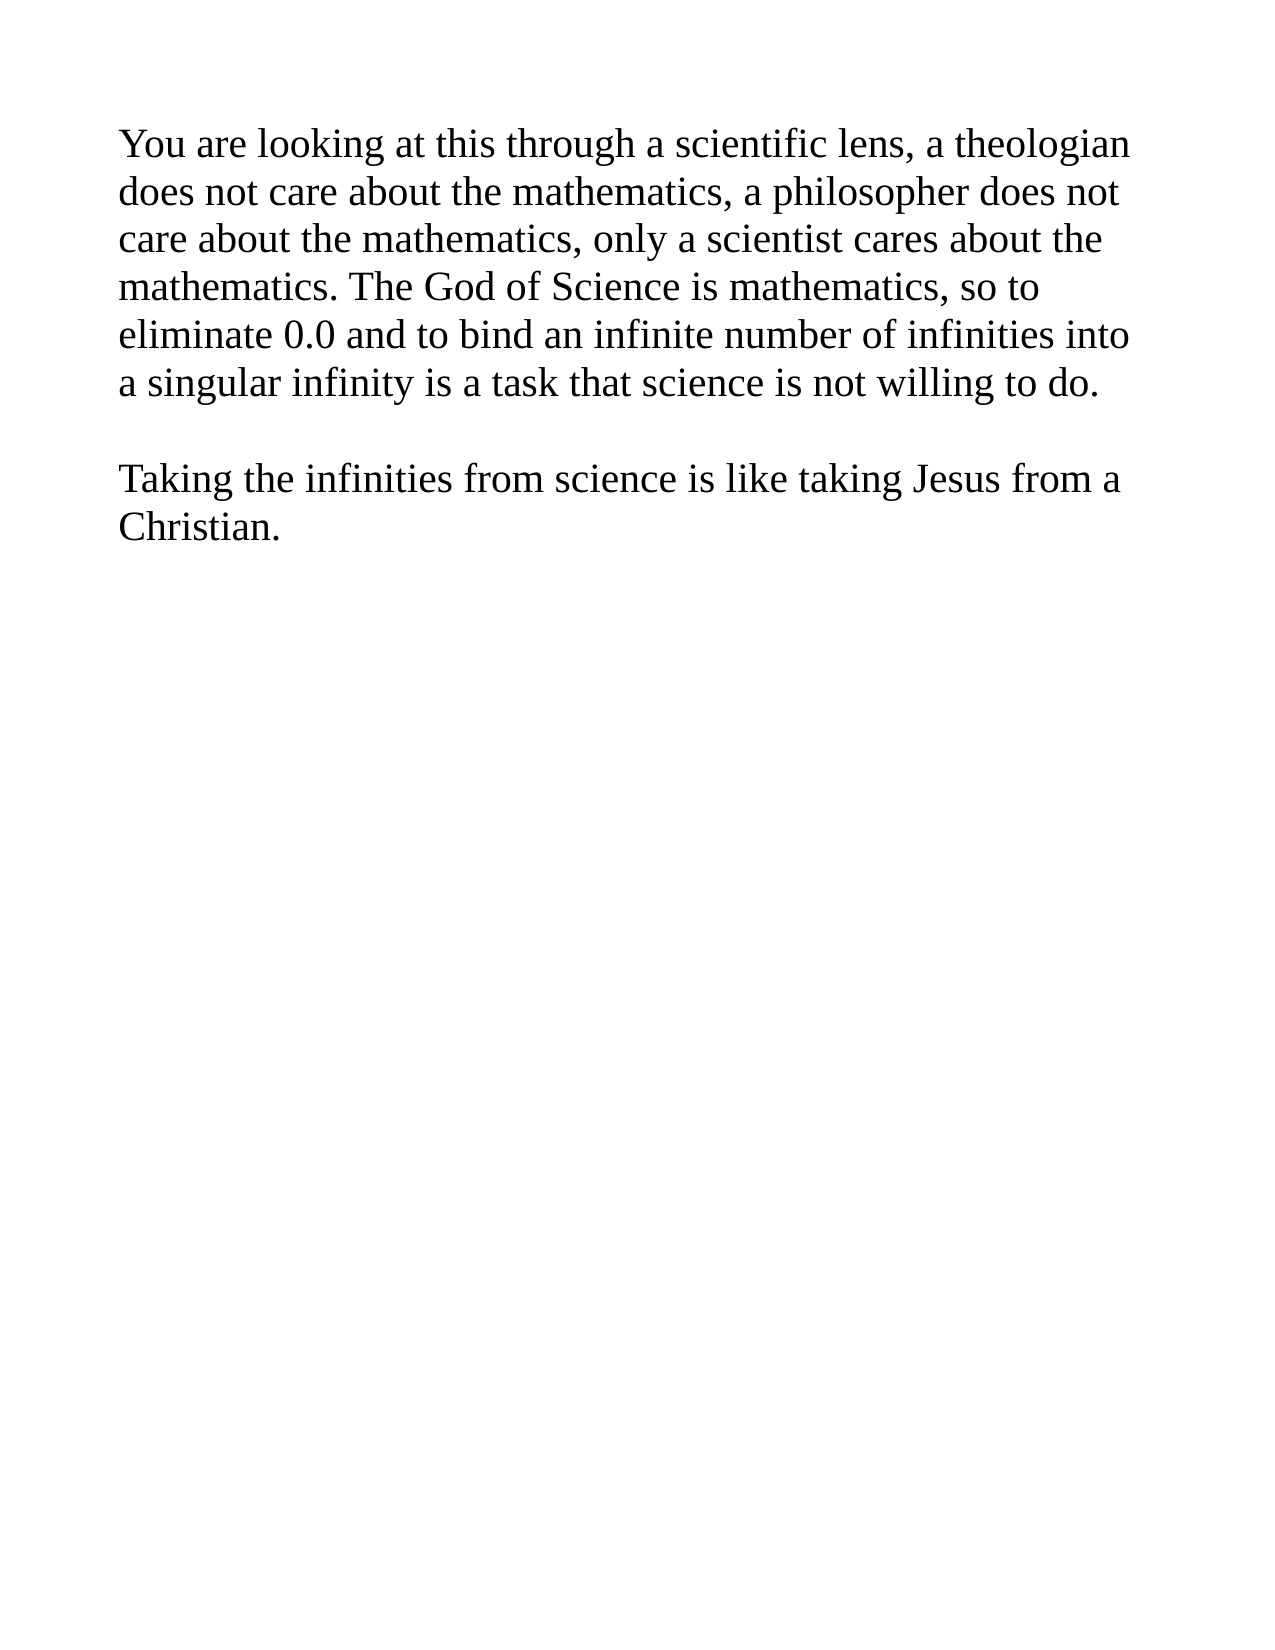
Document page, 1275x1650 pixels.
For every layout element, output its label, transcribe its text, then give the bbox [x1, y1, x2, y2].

text You are looking at this through a scientific lens, a theologian does not care about the mathematics, a philosopher does not care about the mathematics, only a scientist cares about the mathematics. The God of Science is mathematics, so to eliminate 0.0 and to bind an infinite number of infinities into a singular infinity is a task that science is not willing to do. [118, 118, 1157, 406]
text Taking the infinities from science is like taking Jesus from a Christian. [118, 453, 1157, 549]
